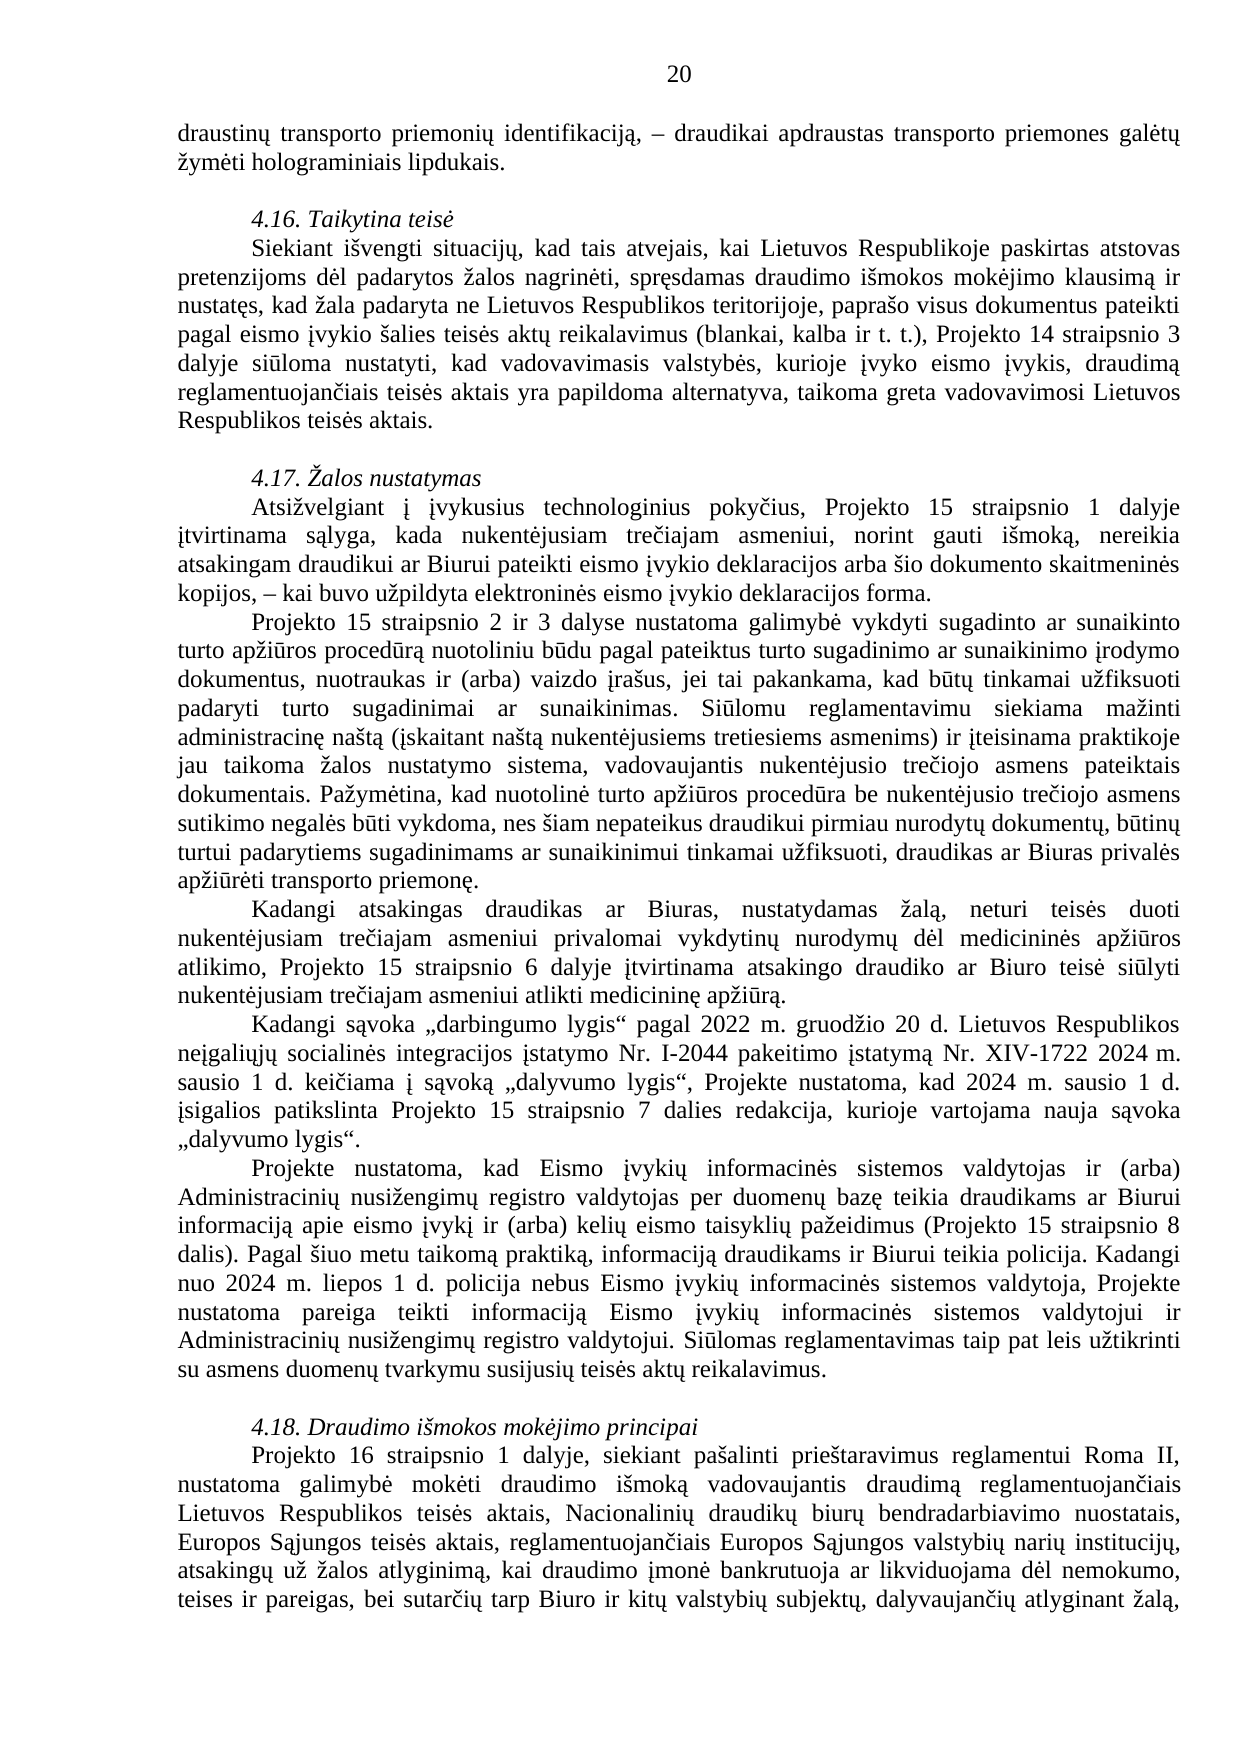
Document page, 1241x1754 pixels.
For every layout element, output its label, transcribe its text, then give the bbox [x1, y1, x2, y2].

text Siekiant išvengti situacijų, kad tais atvejais, kai Lietuvos Respublikoje paskirtas atstovas pretenzijoms dėl padarytos žalos nagrinėti, spręsdamas draudimo išmokos mokėjimo klausimą ir nustatęs, kad žala padaryta ne Lietuvos Respublikos teritorijoje, paprašo visus dokumentus pateikti pagal eismo įvykio šalies teisės aktų reikalavimus (blankai, kalba ir t. t.), Projekto 14 straipsnio 3 dalyje siūloma nustatyti, kad vadovavimasis valstybės, kurioje įvyko eismo įvykis, draudimą reglamentuojančiais teisės aktais yra papildoma alternatyva, taikoma greta vadovavimosi Lietuvos Respublikos teisės aktais. [177, 233, 1181, 434]
text Projekto 15 straipsnio 2 ir 3 dalyse nustatoma galimybė vykdyti sugadinto ar sunaikinto turto apžiūros procedūrą nuotoliniu būdu pagal pateiktus turto sugadinimo ar sunaikinimo įrodymo dokumentus, nuotraukas ir (arba) vaizdo įrašus, jei tai pakankama, kad būtų tinkamai užfiksuoti padaryti turto sugadinimai ar sunaikinimas. Siūlomu reglamentavimu siekiama mažinti administracinę naštą (įskaitant naštą nukentėjusiems tretiesiems asmenims) ir įteisinama praktikoje jau taikoma žalos nustatymo sistema, vadovaujantis nukentėjusio trečiojo asmens pateiktais dokumentais. Pažymėtina, kad nuotolinė turto apžiūros procedūra be nukentėjusio trečiojo asmens sutikimo negalės būti vykdoma, nes šiam nepateikus draudikui pirmiau nurodytų dokumentų, būtinų turtui padarytiems sugadinimams ar sunaikinimui tinkamai užfiksuoti, draudikas ar Biuras privalės apžiūrėti transporto priemonę. [177, 607, 1181, 894]
text Atsižvelgiant į įvykusius technologinius pokyčius, Projekto 15 straipsnio 1 dalyje įtvirtinama sąlyga, kada nukentėjusiam trečiajam asmeniui, norint gauti išmoką, nereikia atsakingam draudikui ar Biurui pateikti eismo įvykio deklaracijos arba šio dokumento skaitmeninės kopijos, – kai buvo užpildyta elektroninės eismo įvykio deklaracijos forma. [177, 492, 1181, 607]
text 4.18. Draudimo išmokos mokėjimo principai [177, 1412, 1181, 1441]
text 4.17. Žalos nustatymas [177, 463, 1181, 492]
text 4.16. Taikytina teisė [177, 204, 1181, 233]
text Projekto 16 straipsnio 1 dalyje, siekiant pašalinti prieštaravimus reglamentui Roma II, nustatoma galimybė mokėti draudimo išmoką vadovaujantis draudimą reglamentuojančiais Lietuvos Respublikos teisės aktais, Nacionalinių draudikų biurų bendradarbiavimo nuostatais, Europos Sąjungos teisės aktais, reglamentuojančiais Europos Sąjungos valstybių narių institucijų, atsakingų už žalos atlyginimą, kai draudimo įmonė bankrutuoja ar likviduojama dėl nemokumo, teises ir pareigas, bei sutarčių tarp Biuro ir kitų valstybių subjektų, dalyvaujančių atlyginant žalą, [177, 1441, 1181, 1613]
text Kadangi sąvoka „darbingumo lygis“ pagal 2022 m. gruodžio 20 d. Lietuvos Respublikos neįgaliųjų socialinės integracijos įstatymo Nr. I-2044 pakeitimo įstatymą Nr. XIV-1722 2024 m. sausio 1 d. keičiama į sąvoką „dalyvumo lygis“, Projekte nustatoma, kad 2024 m. sausio 1 d. įsigalios patikslinta Projekto 15 straipsnio 7 dalies redakcija, kurioje vartojama nauja sąvoka „dalyvumo lygis“. [177, 1009, 1181, 1153]
text Projekte nustatoma, kad Eismo įvykių informacinės sistemos valdytojas ir (arba) Administracinių nusižengimų registro valdytojas per duomenų bazę teikia draudikams ar Biurui informaciją apie eismo įvykį ir (arba) kelių eismo taisyklių pažeidimus (Projekto 15 straipsnio 8 dalis). Pagal šiuo metu taikomą praktiką, informaciją draudikams ir Biurui teikia policija. Kadangi nuo 2024 m. liepos 1 d. policija nebus Eismo įvykių informacinės sistemos valdytoja, Projekte nustatoma pareiga teikti informaciją Eismo įvykių informacinės sistemos valdytojui ir Administracinių nusižengimų registro valdytojui. Siūlomas reglamentavimas taip pat leis užtikrinti su asmens duomenų tvarkymu susijusių teisės aktų reikalavimus. [177, 1153, 1181, 1383]
text Kadangi atsakingas draudikas ar Biuras, nustatydamas žalą, neturi teisės duoti nukentėjusiam trečiajam asmeniui privalomai vykdytinų nurodymų dėl medicininės apžiūros atlikimo, Projekto 15 straipsnio 6 dalyje įtvirtinama atsakingo draudiko ar Biuro teisė siūlyti nukentėjusiam trečiajam asmeniui atlikti medicininę apžiūrą. [177, 894, 1181, 1009]
text draustinų transporto priemonių identifikaciją, – draudikai apdraustas transporto priemones galėtų žymėti holograminiais lipdukais. [177, 118, 1181, 176]
